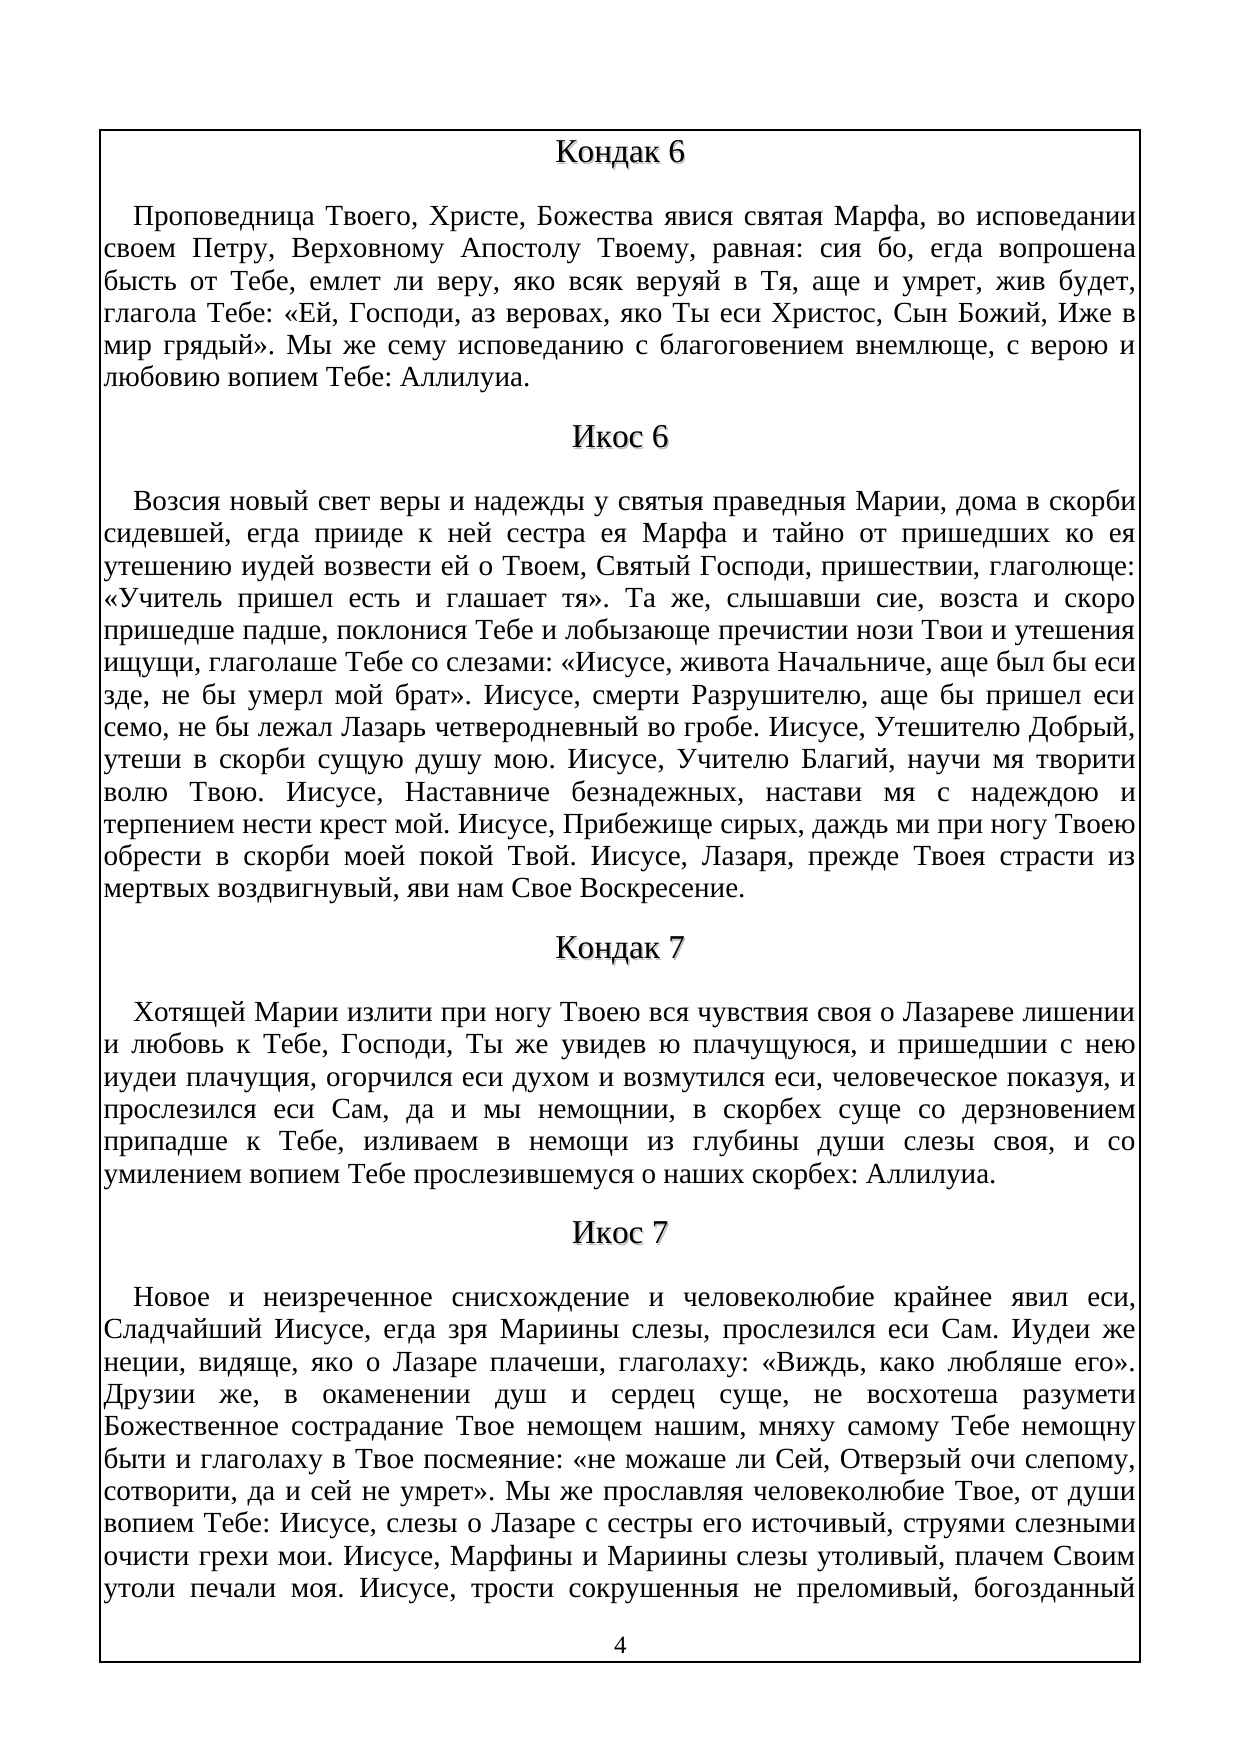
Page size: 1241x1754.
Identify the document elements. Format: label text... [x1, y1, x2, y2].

text Возсия новый свет веры и надежды у святыя праведныя Марии, дома в скорби сидевшей, егда прииде к ней сестра ея Марфа и тайно от пришедших ко ея утешению иудей возвести ей о Твоем, Святый Господи, пришествии, глаголюще: «Учитель пришел есть и глашает тя». Та же, слышавши сие, возста и скоро пришедше падше, поклонися Тебе и лобызающе пречистии нози Твои и утешения ищущи, глаголаше Тебе со слезами: «Иисусе, живота Начальниче, аще был бы еси зде, не бы умерл мой брат». Иисусе, смерти Разрушителю, аще бы пришел еси семо, не бы лежал Лазарь четверодневный во гробе. Иисусе, Утешителю Добрый, утеши в скорби сущую душу мою. Иисусе, Учителю Благий, научи мя творити волю Твою. Иисусе, Наставниче безнадежных, настави мя с надеждою и терпением нести крест мой. Иисусе, Прибежище сирых, даждь ми при ногу Твоею обрести в скорби моей покой Твой. Иисусе, Лазаря, прежде Твоея страсти из мертвых воздвигнувый, яви нам Свое Воскресение. [103, 484, 1137, 904]
text Хотящей Марии излити при ногу Твоею вся чувствия своя о Лазареве лишении и любовь к Тебе, Господи, Ты же увидев ю плачущуюся, и пришедшии с нею иудеи плачущия, огорчился еси духом и возмутился еси, человеческое показуя, и прослезился еси Сам, да и мы немощнии, в скорбех суще со дерзновением припадше к Тебе, изливаем в немощи из глубины души слезы своя, и со умилением вопием Тебе прослезившемуся о наших скорбех: Аллилуиа. [103, 996, 1137, 1189]
text Проповедница Твоего, Христе, Божества явися святая Марфа, во исповедании своем Петру, Верховному Апостолу Твоему, равная: сия бо, егда вопрошена бысть от Тебе, емлет ли веру, яко всяк веруяй в Тя, аще и умрет, жив будет, глагола Тебе: «Ей, Господи, аз веровах, яко Ты еси Христос, Сын Божий, Иже в мир грядый». Мы же сему исповеданию с благоговением внемлюще, с верою и любовию вопием Тебе: Аллилуиа. [103, 199, 1137, 393]
subtitle Кондак 7 [103, 929, 1137, 966]
subtitle Икос 6 [103, 418, 1137, 455]
text Новое и неизреченное снисхождение и человеколюбие крайнее явил еси, Сладчайший Иисусе, егда зря Мариины слезы, прослезился еси Сам. Иудеи же неции, видяще, яко о Лазаре плачеши, глаголаху: «Виждь, како любляше его». Друзии же, в окаменении душ и сердец суще, не восхотеша разумети Божественное сострадание Твое немощем нашим, мняху самому Тебе немощну быти и глаголаху в Твое посмеяние: «не можаше ли Сей, Отверзый очи слепому, сотворити, да и сей не умрет». Мы же прославляя человеколюбие Твое, от души вопием Тебе: Иисусе, слезы о Лазаре с сестры его источивый, струями слезными очисти грехи мои. Иисусе, Марфины и Мариины слезы утоливый, плачем Своим утоли печали моя. Иисусе, трости сокрушенныя не преломивый, богозданный [103, 1281, 1137, 1603]
subtitle Икос 7 [103, 1214, 1137, 1251]
subtitle Кондак 6 [103, 133, 1137, 170]
